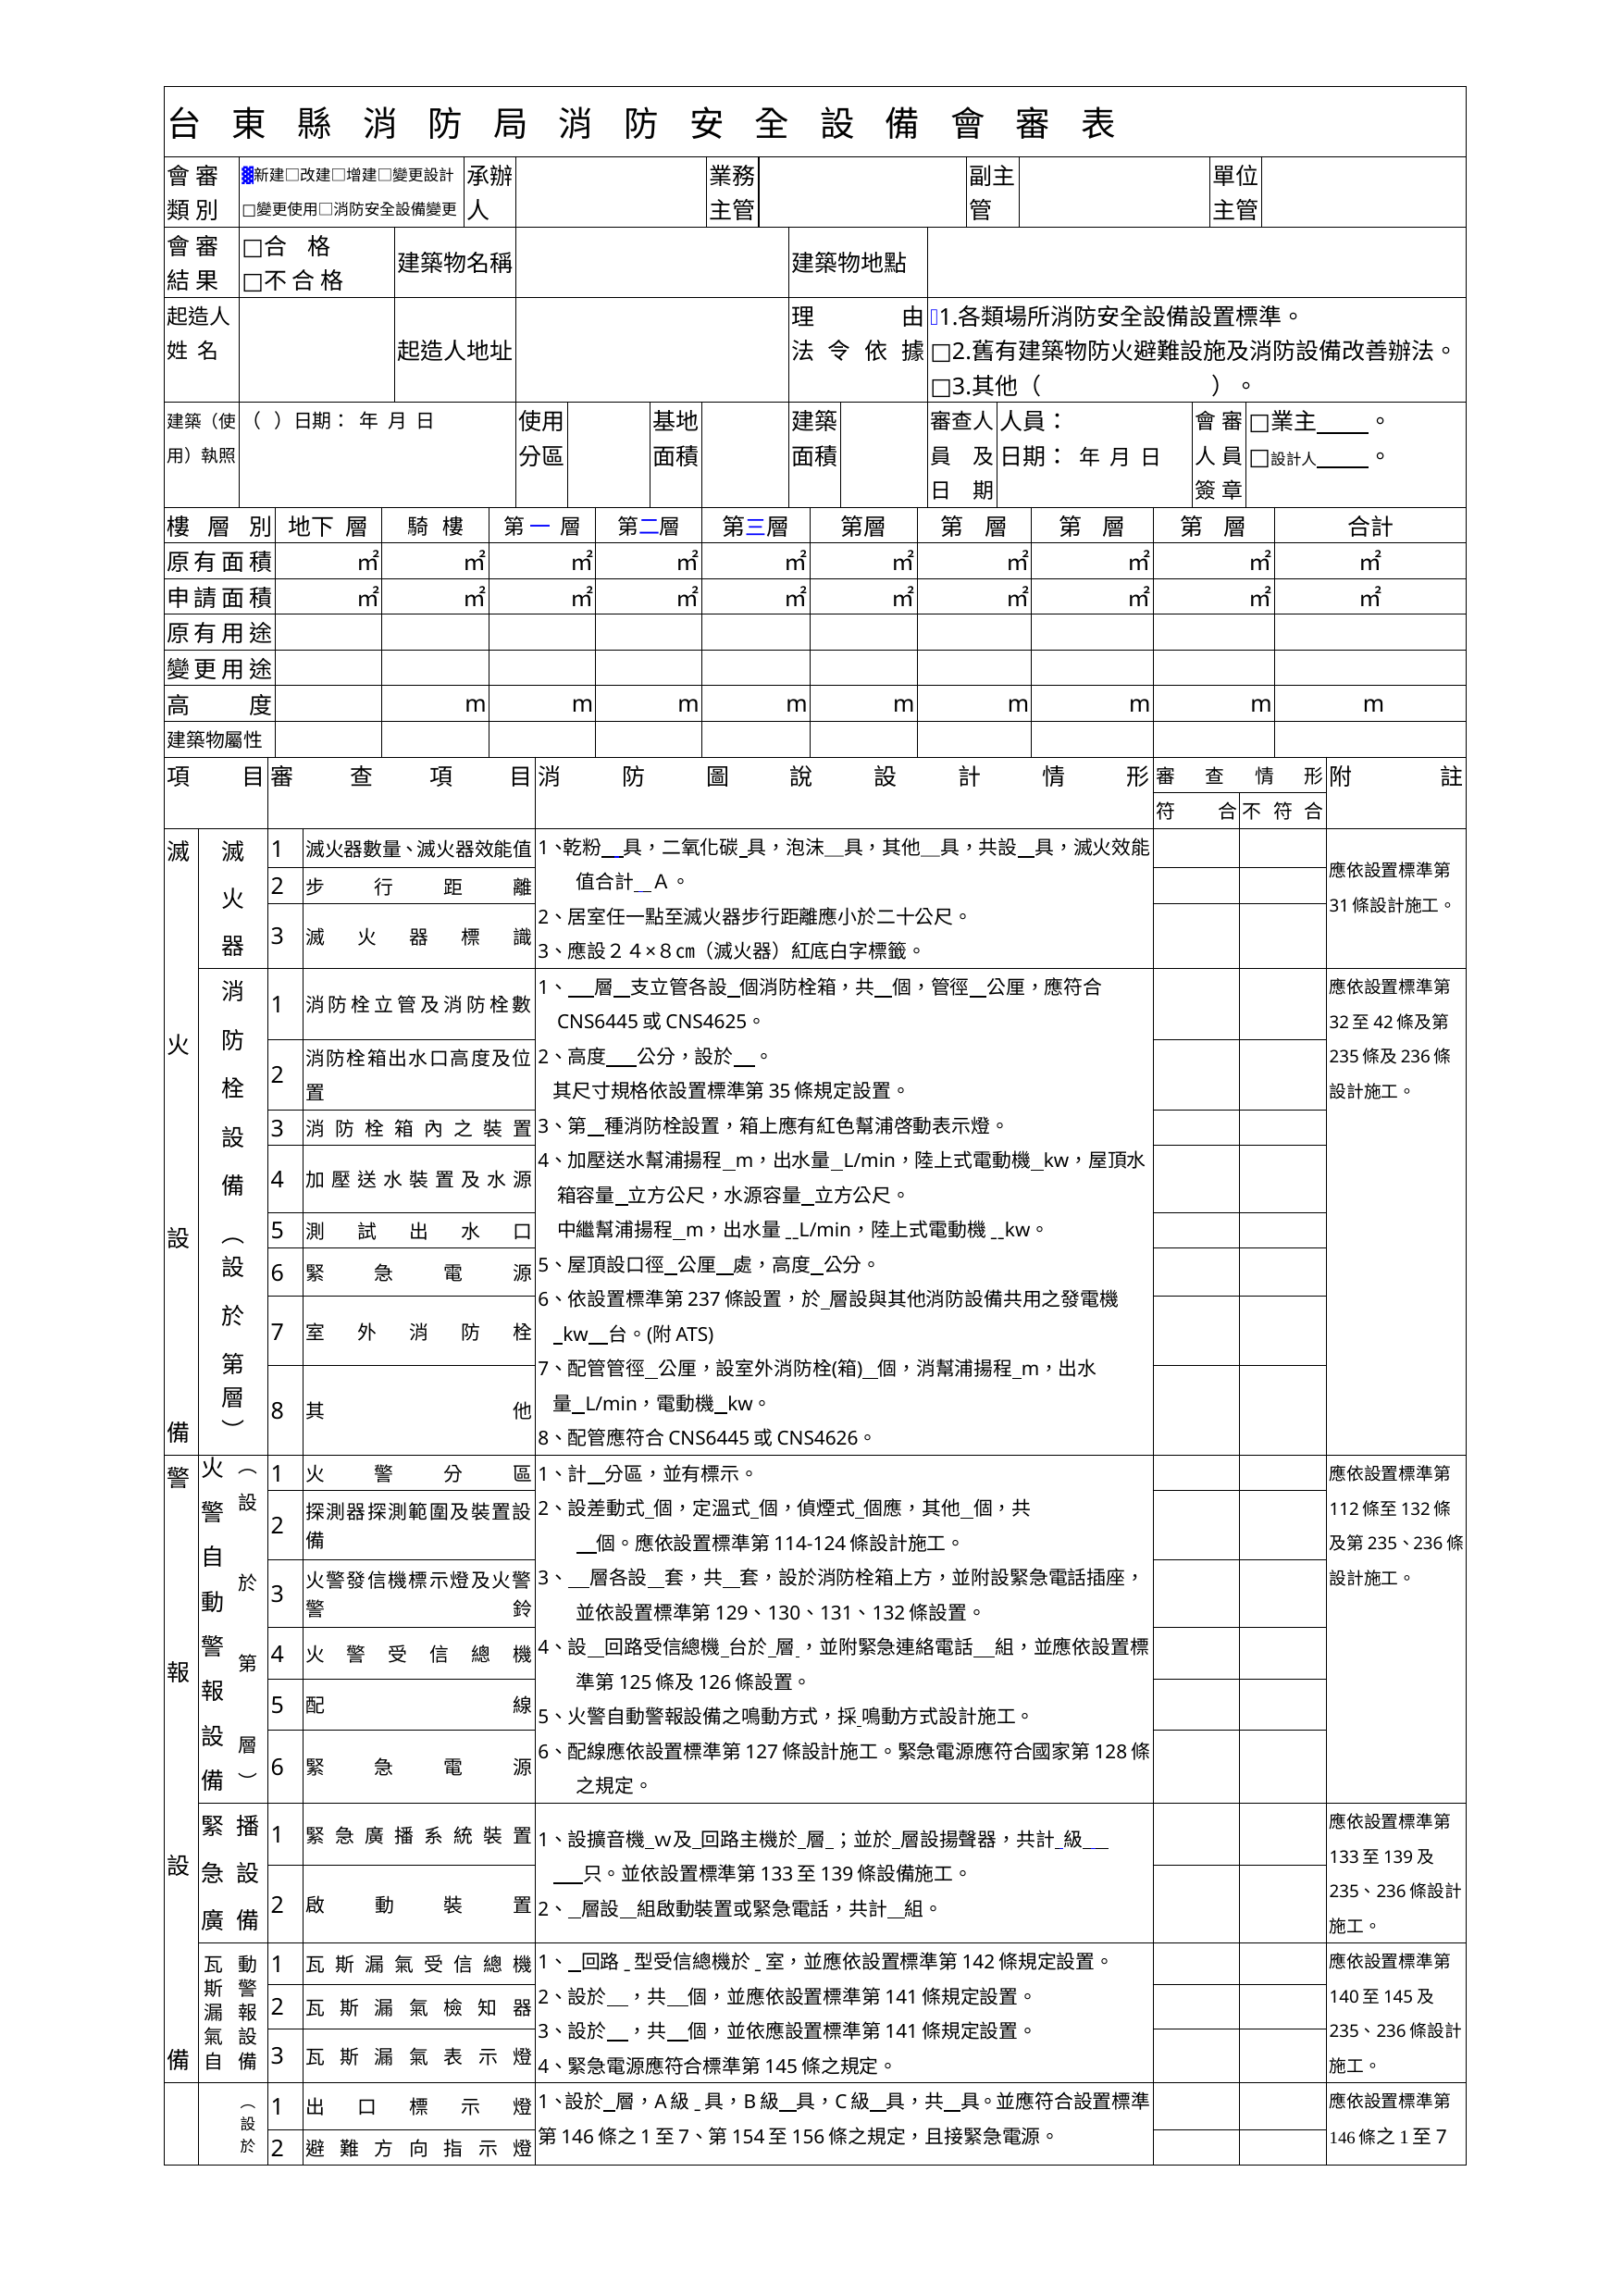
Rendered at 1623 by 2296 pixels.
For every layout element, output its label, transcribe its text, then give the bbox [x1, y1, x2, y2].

table_cell ㎡ [1275, 543, 1466, 578]
table_cell [1240, 1628, 1326, 1679]
table_cell （設 於 第 層） 火警自動警報設備 [199, 1456, 267, 1803]
table_cell 7 [268, 1297, 303, 1365]
table_cell 5 [268, 1213, 303, 1247]
table_cell 避難方向指示燈 [304, 2130, 535, 2165]
table_cell [1240, 1456, 1326, 1490]
table_cell 1、計 分區，並有標示。 2、設差動式 個，定溫式 個，偵煙式 個應，其他 個，共 個。應依設置標準第114-124條設計施工。 3、 層各設 套，共 套，設於消防栓箱上方，並附設緊急電話插座，並依設置標準第129、130、131、132條設置。 4、設 回路受信總機 台於 層 ，並附緊急連絡電話 組，並應依設置標準第125條及126條設置。 5、火警自動警報設備之鳴動方式，採 鳴動方式設計施工。 6、配線應依設置標準第127條設計施工。緊急電源應符合國家第128條之規定。 [536, 1456, 1153, 1803]
table_cell 業務 主管 [707, 157, 758, 226]
table_cell [1154, 1456, 1239, 1490]
table_cell 使用分區 [516, 403, 567, 507]
table_cell 第 一 層 [489, 508, 595, 542]
table_cell [702, 722, 810, 756]
table_cell [276, 722, 381, 756]
table_cell 6 [268, 1248, 303, 1296]
table_cell [1240, 1146, 1326, 1211]
table_cell 2 [268, 868, 303, 903]
table_cell 審查項目 [268, 758, 535, 827]
table_cell [811, 722, 917, 756]
table_cell [1154, 1943, 1239, 1983]
table_cell [1240, 1366, 1326, 1455]
table_cell 消防栓箱出水口高度及位置 [304, 1040, 535, 1110]
table_cell 消 防 栓 設 備 （設 於 第層） [199, 969, 267, 1455]
table_cell 消防栓箱內之裝置 [304, 1111, 535, 1145]
table_cell [918, 651, 1031, 685]
table_cell [516, 228, 788, 297]
table_cell 第層 [811, 508, 917, 542]
table_cell ㎡ [1154, 543, 1274, 578]
table_cell （設於第 層） 標示設備 [199, 2083, 267, 2165]
table_cell 5 [268, 1680, 303, 1729]
table_cell 審查人員及 日期 [928, 403, 997, 507]
table_cell [928, 228, 1466, 297]
table_cell [1240, 1731, 1326, 1803]
table_cell 警報設備 [165, 1456, 198, 2082]
table_cell 4 [268, 1628, 303, 1679]
table_cell [1154, 829, 1239, 867]
table_cell □業主 。 □設計人 。 [1246, 403, 1466, 507]
table_cell 起造人姓 名 [165, 298, 239, 402]
table_cell 第 層 [1154, 508, 1274, 542]
table_cell [1240, 1985, 1326, 2029]
table_cell 建築物屬性 [165, 722, 275, 756]
table_cell 騎 樓 [382, 508, 489, 542]
table_cell 1 [268, 969, 303, 1039]
table_cell [1154, 2130, 1239, 2165]
table_cell ㎡ [382, 579, 489, 614]
table_cell [1032, 651, 1153, 685]
table_cell 應依設置標準第140至145及235、236條設計施工。 [1327, 1943, 1466, 2082]
table_cell 副主管 [967, 157, 1019, 226]
table_cell [276, 651, 381, 685]
table_cell [1154, 1804, 1239, 1865]
table_cell ㎡ [702, 579, 810, 614]
table_cell 滅火器 [199, 829, 267, 968]
table_cell [1154, 651, 1274, 685]
table_cell [841, 403, 927, 507]
table_cell [702, 403, 788, 507]
table_cell 1 [268, 829, 303, 867]
table_cell 4 [268, 1146, 303, 1211]
table_cell ㎡ [382, 543, 489, 578]
table_cell ㎡ [596, 579, 701, 614]
table_cell ㎡ [276, 579, 381, 614]
table_cell 動警報設備 瓦斯漏氣自 [199, 1943, 267, 2082]
table_cell [1154, 1866, 1239, 1942]
table_cell [489, 614, 595, 650]
table_cell m [1275, 686, 1466, 721]
table_cell [1240, 2083, 1326, 2129]
table_cell ㎡ [918, 543, 1031, 578]
table_cell m [596, 686, 701, 721]
table_cell [596, 651, 701, 685]
table_cell m [811, 686, 917, 721]
table_cell [1154, 1985, 1239, 2029]
table_cell m [702, 686, 810, 721]
table_cell 1 [268, 1804, 303, 1865]
table_cell □合 格 □不 合 格 [240, 228, 394, 297]
table_cell [1032, 614, 1153, 650]
table_cell [811, 614, 917, 650]
table_cell m [382, 686, 489, 721]
table_cell [382, 651, 489, 685]
table_cell ㎡ [1275, 579, 1466, 614]
table_cell 緊急電源 [304, 1248, 535, 1296]
table_cell ㎡ [918, 579, 1031, 614]
table_cell 原有用途 [165, 614, 275, 650]
table_cell （ ）日期： 年 月 日 [240, 403, 515, 507]
table_cell [1154, 614, 1274, 650]
table_cell [1240, 1248, 1326, 1296]
table_cell 2 [268, 1985, 303, 2029]
table_cell 第三層 [702, 508, 810, 542]
table_cell [1154, 1491, 1239, 1558]
table_cell 出口標示燈 [304, 2083, 535, 2129]
table_cell [1154, 722, 1274, 756]
table_cell [596, 614, 701, 650]
table_cell [1154, 1628, 1239, 1679]
table_cell 人員： 日期： 年 月 日 [997, 403, 1192, 507]
table_cell [1154, 1146, 1239, 1211]
table_cell ㎡ [596, 543, 701, 578]
table_cell [1240, 1213, 1326, 1247]
table_cell [1154, 1560, 1239, 1627]
table_cell 火警受信總機 [304, 1628, 535, 1679]
table_cell [760, 157, 966, 226]
table_cell [1262, 157, 1466, 226]
table_cell [1240, 868, 1326, 903]
table_cell 加壓送水裝置及水源 [304, 1146, 535, 1211]
table_cell [382, 614, 489, 650]
table_cell 2 [268, 1491, 303, 1558]
table_cell 應依設置標準第31條設計施工。 [1327, 829, 1466, 968]
table_cell 建築面積 [789, 403, 840, 507]
table_cell 8 [268, 1366, 303, 1455]
table_cell 合計 [1275, 508, 1466, 542]
table_cell [489, 651, 595, 685]
table_cell 高度 [165, 686, 275, 721]
table_cell 避難逃生設備 [165, 2083, 198, 2165]
table_cell [1275, 722, 1466, 756]
table_cell 測試出水口 [304, 1213, 535, 1247]
table_cell 瓦斯漏氣表示燈 [304, 2029, 535, 2082]
table_cell 承辦人 [465, 157, 515, 226]
table_cell [1240, 969, 1326, 1039]
table_cell [489, 722, 595, 756]
table_cell 會 審結 果 [165, 228, 239, 297]
table_cell ㎡ [1032, 579, 1153, 614]
table_cell 第 層 [1032, 508, 1153, 542]
table_cell [276, 686, 381, 721]
table_cell [1275, 614, 1466, 650]
table_cell 探測器探測範圍及裝置設備 [304, 1491, 535, 1558]
table_cell 樓層別 [165, 508, 275, 542]
table_cell 瓦斯漏氣受信總機 [304, 1943, 535, 1983]
table_cell 項目 [165, 758, 267, 827]
table_cell 1、設於 層，A級ˍ具，B級 具，C級 具，共 具。並應符合設置標準第146條之1至7、第154至156條之規定，且接緊急電源。 [536, 2083, 1153, 2165]
table_cell [811, 651, 917, 685]
table_cell 地下 層 [276, 508, 381, 542]
table_cell m [918, 686, 1031, 721]
table_cell 火警發信機標示燈及火警警鈴 [304, 1560, 535, 1627]
table_cell [1154, 2083, 1239, 2129]
table_cell [1154, 1040, 1239, 1110]
table_cell [1275, 651, 1466, 685]
table_cell ㎡ [811, 579, 917, 614]
table_cell [1154, 969, 1239, 1039]
table_cell 應依設置標準第133至139及235、236條設計施工。 [1327, 1804, 1466, 1942]
table_cell 建築物名稱 [395, 228, 515, 297]
table_cell 1.各類場所消防安全設備設置標準。 □2.舊有建築物防火避難設施及消防設備改善辦法。 □3.其他（ ）。 [928, 298, 1466, 402]
table_cell ▓新建□改建□增建□變更設計 □變更使用□消防安全設備變更 [240, 157, 464, 226]
table_cell [1240, 1560, 1326, 1627]
table_cell ㎡ [811, 543, 917, 578]
table_cell [1240, 2029, 1326, 2082]
table_cell 緊急電源 [304, 1731, 535, 1803]
table_cell 附註 [1327, 758, 1466, 827]
table_cell 播設備 緊急廣 [199, 1804, 267, 1942]
table_cell 符合 [1154, 793, 1239, 827]
table_cell [1240, 904, 1326, 968]
table_cell 消防圖說設計情形 [536, 758, 1153, 827]
table_header 台東縣消防局消防安全設備會審表 [165, 87, 1466, 155]
table_cell 1、乾粉 具，二氧化碳 具，泡沫＿具，其他＿具，共設 具，滅火效能值合計 Ａ。 2、居室任一點至滅火器步行距離應小於二十公尺。 3、應設２４×８㎝（滅火器）紅底白字標籤。 [536, 829, 1153, 968]
table_cell 滅火器標識 [304, 904, 535, 968]
table_cell [702, 651, 810, 685]
table_cell [516, 157, 706, 226]
table_cell [568, 403, 650, 507]
table_cell m [1032, 686, 1153, 721]
table_cell [596, 722, 701, 756]
table_cell [1154, 868, 1239, 903]
table_cell 2 [268, 1040, 303, 1110]
table_cell [276, 614, 381, 650]
table_cell 3 [268, 2029, 303, 2082]
table_cell 理由 法令依據 [789, 298, 927, 402]
table_cell 第 層 [918, 508, 1031, 542]
table_cell [918, 614, 1031, 650]
table_cell [1240, 1491, 1326, 1558]
table_cell m [1154, 686, 1274, 721]
table_cell 步行距離 [304, 868, 535, 903]
table_cell 會 審 類 別 [165, 157, 239, 226]
table_cell [1154, 2029, 1239, 2082]
table_cell 緊急廣播系統裝置 [304, 1804, 535, 1865]
table_cell [1154, 1366, 1239, 1455]
table_cell 變更用途 [165, 651, 275, 685]
table_cell 1 [268, 1456, 303, 1490]
table_cell [1240, 1297, 1326, 1365]
table_cell [1240, 1866, 1326, 1942]
table_cell ㎡ [489, 579, 595, 614]
table_cell 基地面積 [650, 403, 701, 507]
table_cell 室外消防栓 [304, 1297, 535, 1365]
table_cell 建築（使用）執照 [165, 403, 239, 507]
table_cell 1、 回路ˍ型受信總機於ˍ室，並應依設置標準第142條規定設置。 2、設於 ，共 個，並應依設置標準第141條規定設置。 3、設於 ，共 個，並依應設置標準第141條規定設置。 4、緊急電源應符合標準第145條之規定。 [536, 1943, 1153, 2082]
table_cell ㎡ [489, 543, 595, 578]
table_cell 應依設置標準第112條至132條及第235、236條設計施工。 [1327, 1456, 1466, 1803]
table_cell [702, 614, 810, 650]
table_cell 瓦斯漏氣檢知器 [304, 1985, 535, 2029]
table_cell 消防栓立管及消防栓數 [304, 969, 535, 1039]
table_cell [1240, 829, 1326, 867]
table_cell ㎡ [276, 543, 381, 578]
table_cell 原有面積 [165, 543, 275, 578]
table_cell [1154, 904, 1239, 968]
table_cell 啟動裝置 [304, 1866, 535, 1942]
table_cell 建築物地點 [789, 228, 927, 297]
table_cell [240, 298, 394, 402]
table_cell ㎡ [1154, 579, 1274, 614]
table_cell 滅火設備 [165, 829, 198, 1455]
table_cell [1240, 2130, 1326, 2165]
table_cell 3 [268, 1560, 303, 1627]
table_cell 會審人員簽章 [1193, 403, 1245, 507]
table_cell [382, 722, 489, 756]
table_cell [1154, 1111, 1239, 1145]
table_cell 6 [268, 1731, 303, 1803]
table_cell [1154, 1248, 1239, 1296]
table_cell [918, 722, 1031, 756]
table_cell 1 [268, 2083, 303, 2129]
table_cell [1032, 722, 1153, 756]
table_cell [1020, 157, 1209, 226]
table_cell 3 [268, 904, 303, 968]
table_cell 第二層 [596, 508, 701, 542]
table_cell [1154, 1731, 1239, 1803]
table_cell 其他 [304, 1366, 535, 1455]
table_cell 不符合 [1240, 793, 1326, 827]
table_cell 2 [268, 1866, 303, 1942]
table_cell 起造人地址 [395, 298, 515, 402]
table_cell 配線 [304, 1680, 535, 1729]
table_cell [1240, 1680, 1326, 1729]
table_cell 應依設置標準第146條之1至7 [1327, 2083, 1466, 2165]
table_cell m [489, 686, 595, 721]
table_cell [1240, 1804, 1326, 1865]
table_cell ㎡ [1032, 543, 1153, 578]
table_cell 3 [268, 1111, 303, 1145]
table_cell 1、 層 支立管各設 個消防栓箱，共 個，管徑 公厘，應符合CNS6445或CNS4625。 2、高度 公分，設於 。 其尺寸規格依設置標準第35條規定設置。 3、第 種消防栓設置，箱上應有紅色幫浦啓動表示燈。 4、加壓送水幫浦揚程 m，出水量 L/min，陸上式電動機 kw，屋頂水箱容量 立方公尺，水源容量 立方公尺。 中繼幫浦揚程 m，出水量ˍˍL/min，陸上式電動機ˍˍkw。 5、屋頂設口徑 公厘 處，高度 公分。 6、依設置標準第237條設置，於 層設與其他消防設備共用之發電機 kw 台。(附ATS) 7、配管管徑 公厘，設室外消防栓(箱) 個，消幫浦揚程 m，出水 量 L/min，電動機 kw。 8、配管應符合CNS6445或CNS4626。 [536, 969, 1153, 1455]
table_cell 火警分區 [304, 1456, 535, 1490]
table_cell 滅火器數量、滅火器效能值 [304, 829, 535, 867]
table_cell [1240, 1040, 1326, 1110]
table_cell ㎡ [702, 543, 810, 578]
table_cell 2 [268, 2130, 303, 2165]
table_cell 應依設置標準第32至42條及第235條及236條設計施工。 [1327, 969, 1466, 1455]
table_cell 單位 主管 [1210, 157, 1261, 226]
table_cell 申請面積 [165, 579, 275, 614]
table_cell 審查情形 [1154, 758, 1326, 792]
table_cell [516, 298, 788, 402]
table_cell [1154, 1297, 1239, 1365]
table_cell [1240, 1111, 1326, 1145]
table_cell 1、設擴音機 ｗ及 回路主機於 層 ；並於 層設揚聲器，共計 級 只。並依設置標準第133至139條設備施工。 2、 層設 組啟動裝置或緊急電話，共計 組。 [536, 1804, 1153, 1942]
table_cell [1240, 1943, 1326, 1983]
table_cell [1154, 1680, 1239, 1729]
table_cell [1154, 1213, 1239, 1247]
table_cell 1 [268, 1943, 303, 1983]
